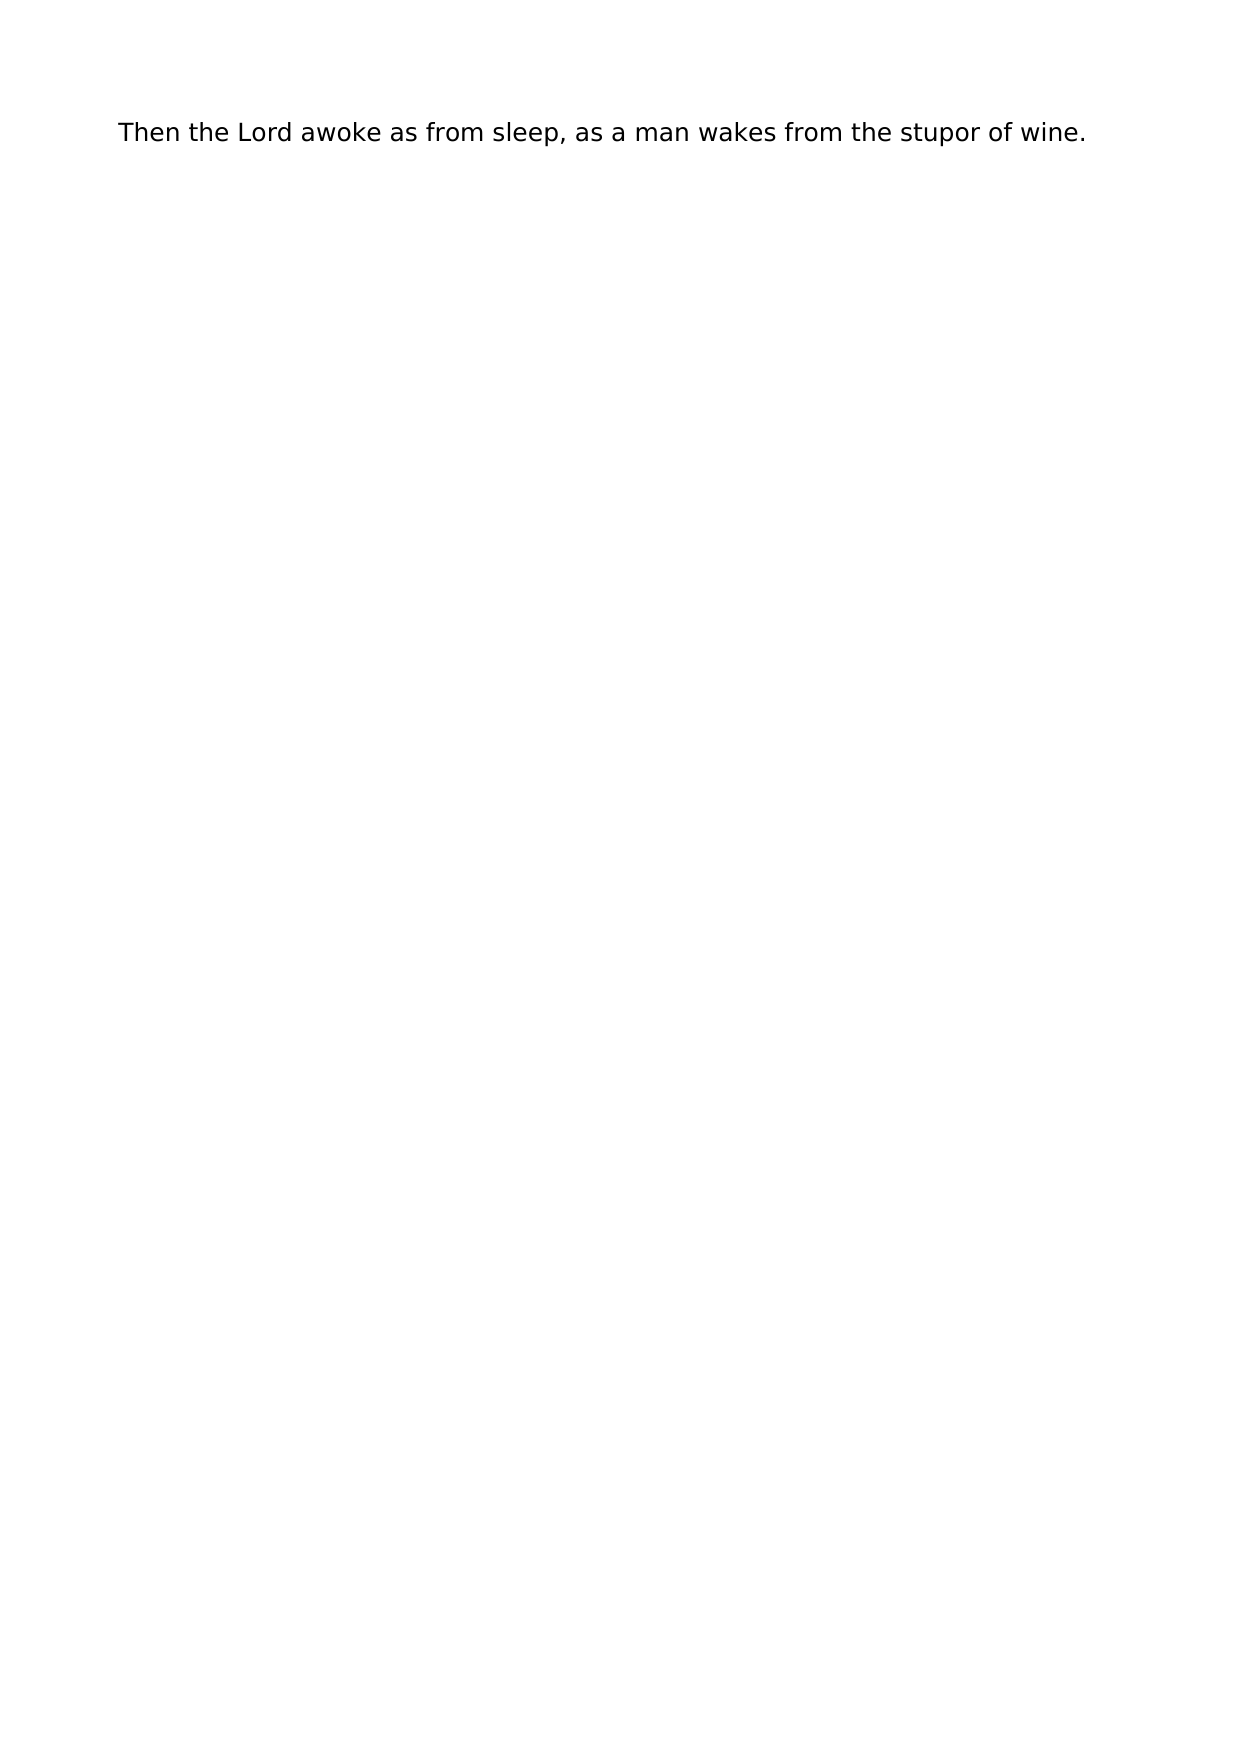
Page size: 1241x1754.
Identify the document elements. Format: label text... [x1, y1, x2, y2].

text Then the Lord awoke as from sleep, as a man wakes from the stupor of wine. [118, 118, 1122, 147]
